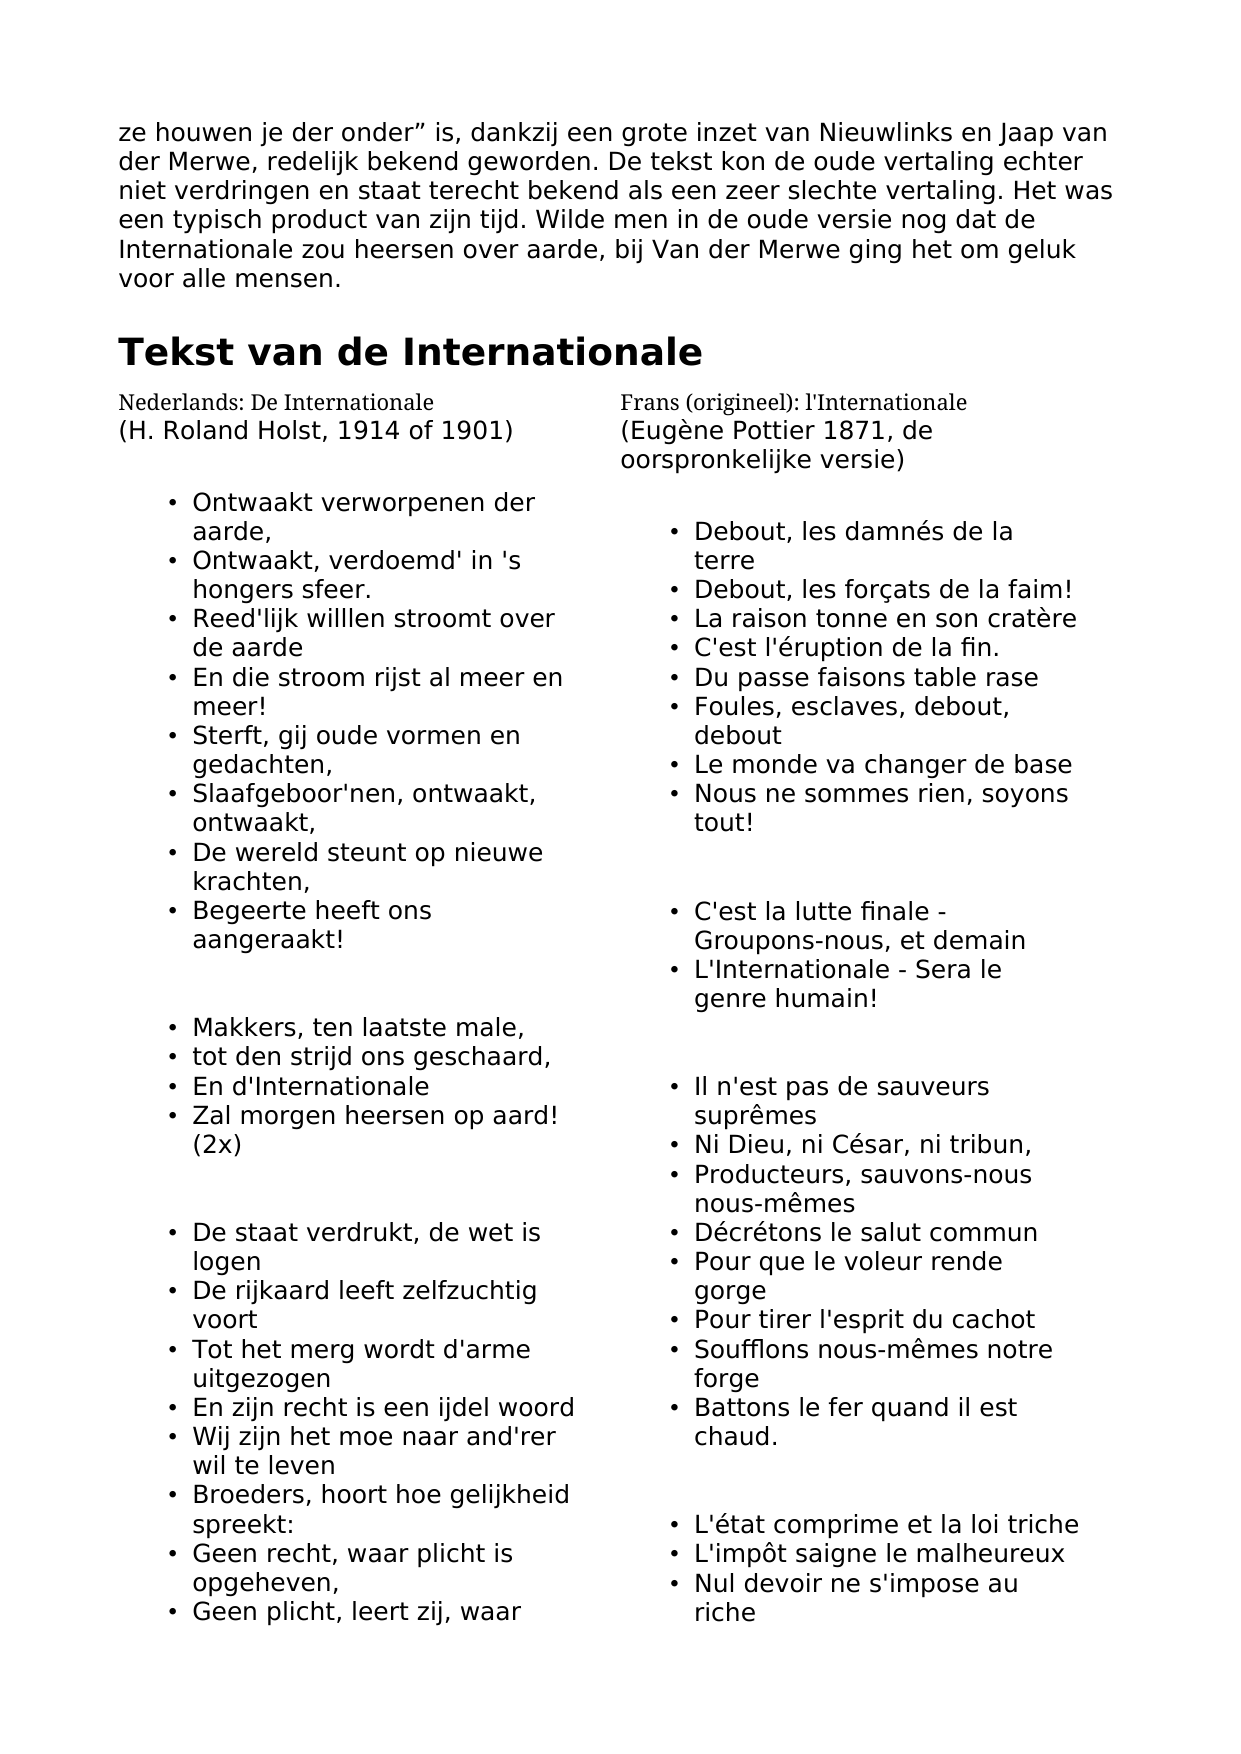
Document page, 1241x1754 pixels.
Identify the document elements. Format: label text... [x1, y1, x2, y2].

table_header Nederlands: De Internationale (H. Roland Holst, 1914 of 1901) Ontwaakt verworpenen der aarde, Ontwaakt, verdoemd' in 's hongers sfeer. Reed'lijk willlen stroomt over de aarde En die stroom rijst al meer en meer! Sterft, gij oude vormen en gedachten, Slaafgeboor'nen, ontwaakt, ontwaakt, De wereld steunt op nieuwe krachten, Begeerte heeft ons aangeraakt! Makkers, ten laatste male, tot den strijd ons geschaard, En d'Internationale Zal morgen heersen op aard! (2x) De staat verdrukt, de wet is logen De rijkaard leeft zelfzuchtig voort Tot het merg wordt d'arme uitgezogen En zijn recht is een ijdel woord Wij zijn het moe naar and'rer wil te leven Broeders, hoort hoe gelijkheid spreekt: Geen recht, waar plicht is opgeheven, Geen plicht, leert zij, waar [118, 387, 620, 1627]
text ze houwen je der onder” is, dankzij een grote inzet van Nieuwlinks en Jaap van der Merwe, redelijk bekend geworden. De tekst kon de oude vertaling echter niet verdringen en staat terecht bekend als een zeer slechte vertaling. Het was een typisch product van zijn tijd. Wilde men in de oude versie nog dat de Internationale zou heersen over aarde, bij Van der Merwe ging het om geluk voor alle mensen. [118, 118, 1122, 293]
table_header Frans (origineel): l'Internationale (Eugène Pottier 1871, de oorspronkelijke versie) Debout, les damnés de la terre Debout, les forçats de la faim! La raison tonne en son cratère C'est l'éruption de la fin. Du passe faisons table rase Foules, esclaves, debout, debout Le monde va changer de base Nous ne sommes rien, soyons tout! C'est la lutte finale - Groupons-nous, et demain L'Internationale - Sera le genre humain! Il n'est pas de sauveurs suprêmes Ni Dieu, ni César, ni tribun, Producteurs, sauvons-nous nous-mêmes Décrétons le salut commun Pour que le voleur rende gorge Pour tirer l'esprit du cachot Soufflons nous-mêmes notre forge Battons le fer quand il est chaud. L'état comprime et la loi triche L'impôt saigne le malheureux Nul devoir ne s'impose au riche Le droit du pauvre est un mot creux C'est assez, languir en tutelle L'égalité veut d'autres lois Pas de droits sans devoirs dit-elle Egaux, pas de devoirs sans droits. Hideux dans leur apothéose Les rois de la mine et du rail Ont-ils jamais fait autre chose Que dévaliser le travail Dans les coffres-forts de la bande Ce qu'il a crée s'est fondu En décrétant qu'on le lui rende Le peuple ne veut que son dû. Les rois nous saoulaient de fumées Paix entre nous, guerre aux tyrans Appliquons la grève aux armées Crosse en l'air, et rompons les rangs S'ils s'obstinent, ces cannibales A faire de nous des héros Ils sauront bientôt que nos balles Sont pour nos propres généraux. Ouvriers, paysans, nous sommes Le grand parti des travailleurs La terre n'appartient qu'aux hommes L'oisif ira loger ailleurs Combien, de nos chairs se repaissent Mais si les corbeaux, les vautours Un de ces matins disparaissent Le soleil brillera toujours. [620, 387, 1122, 1627]
subtitle Tekst van de Internationale [118, 331, 1122, 374]
